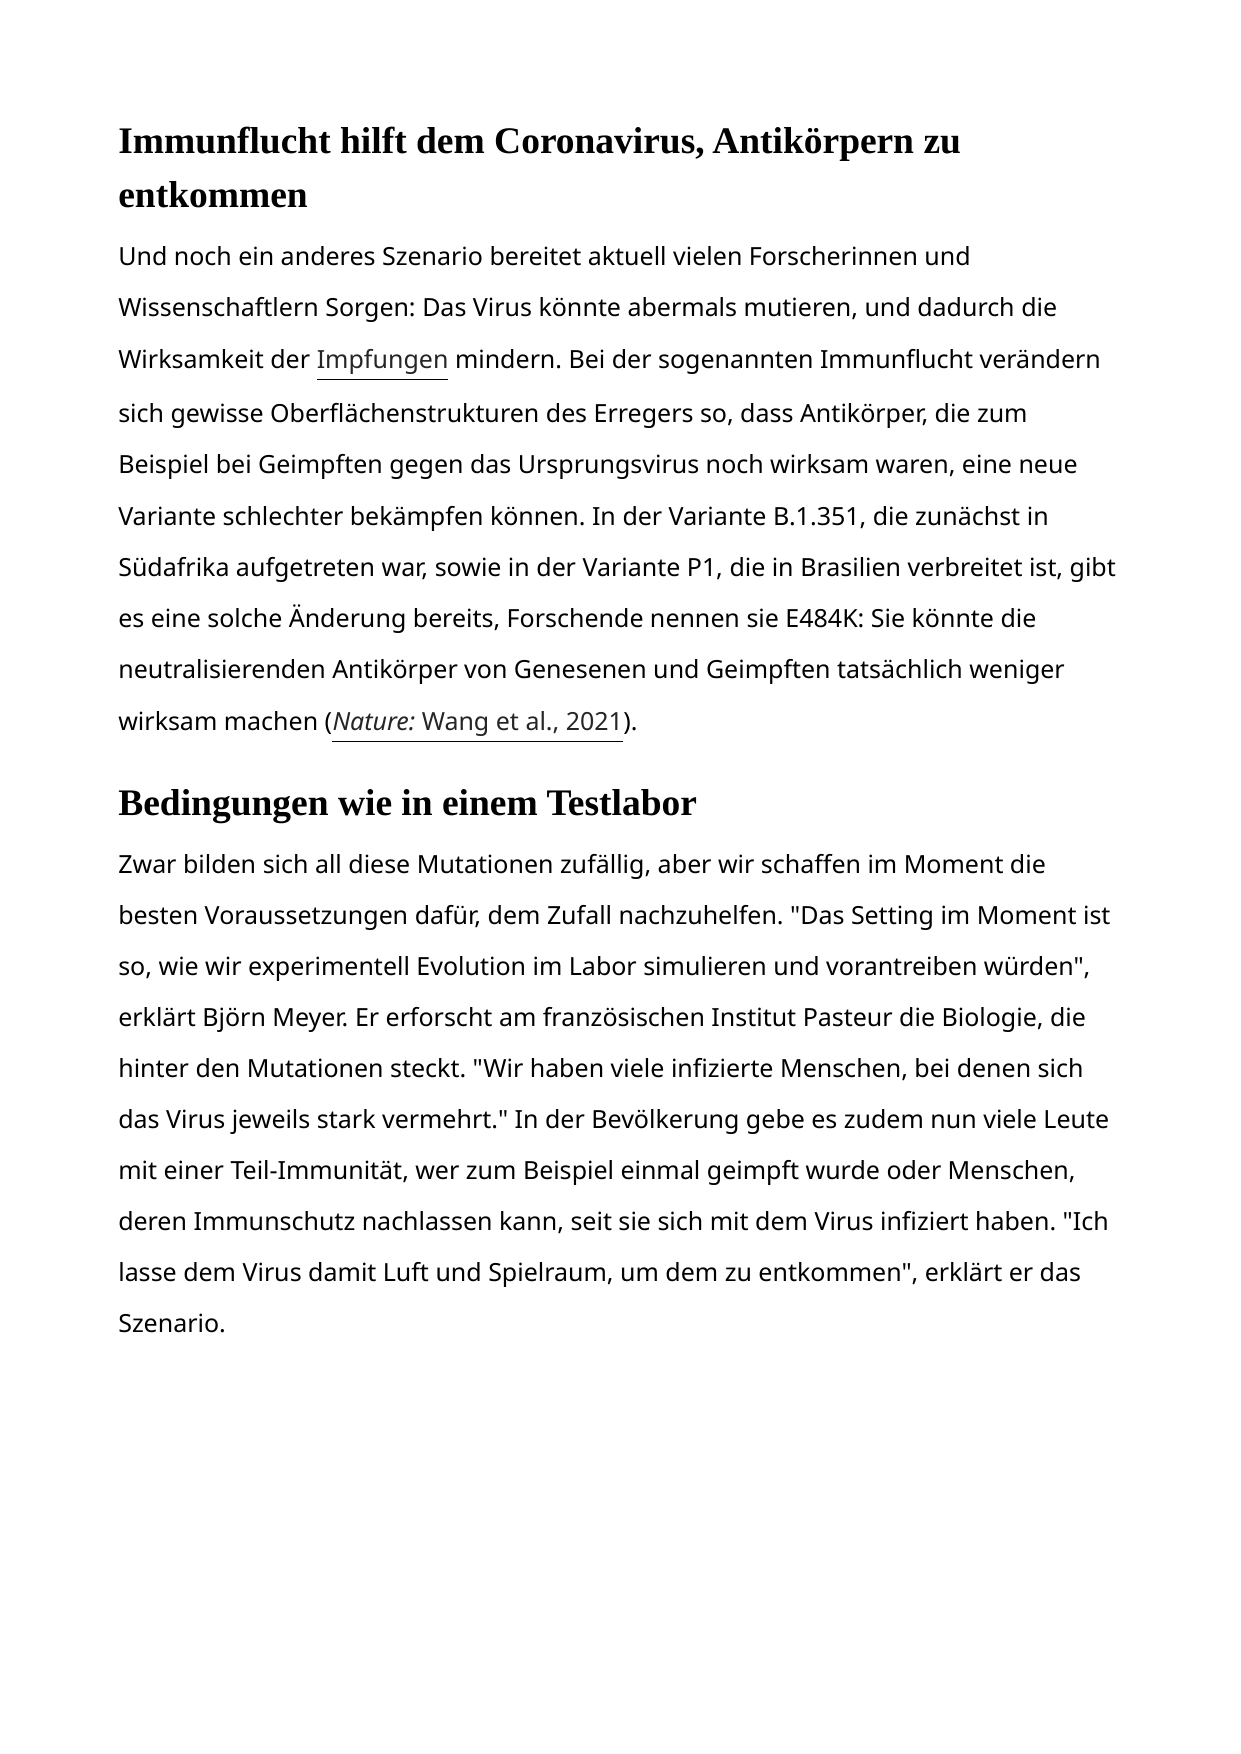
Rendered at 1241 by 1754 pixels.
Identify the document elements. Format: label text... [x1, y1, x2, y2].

subtitle Bedingungen wie in einem Testlabor [118, 780, 1122, 823]
text Zwar bilden sich all diese Mutationen zufällig, aber wir schaffen im Moment die besten Voraussetzungen dafür, dem Zufall nachzuhelfen. "Das Setting im Moment ist so, wie wir experimentell Evolution im Labor simulieren und vorantreiben würden", erklärt Björn Meyer. Er erforscht am französischen Institut Pasteur die Biologie, die hinter den Mutationen steckt. "Wir haben viele infizierte Menschen, bei denen sich das Virus jeweils stark vermehrt." In der Bevölkerung gebe es zudem nun viele Leute mit einer Teil-Immunität, wer zum Beispiel einmal geimpft wurde oder Menschen, deren Immunschutz nachlassen kann, seit sie sich mit dem Virus infiziert haben. "Ich lasse dem Virus damit Luft und Spielraum, um dem zu entkommen", erklärt er das Szenario. [118, 847, 1122, 1340]
subtitle Immunflucht hilft dem Coronavirus, Antikörpern zu entkommen [118, 118, 1122, 215]
text Und noch ein anderes Szenario bereitet aktuell vielen Forscherinnen und Wissenschaftlern Sorgen: Das Virus könnte abermals mutieren, und dadurch die Wirksamkeit der Impfungen mindern. Bei der sogenannten Immunflucht verändern sich gewisse Oberflächenstrukturen des Erregers so, dass Antikörper, die zum Beispiel bei Geimpften gegen das Ursprungsvirus noch wirksam waren, eine neue Variante schlechter bekämpfen können. In der Variante B.1.351, die zunächst in Südafrika aufgetreten war, sowie in der Variante P1, die in Brasilien verbreitet ist, gibt es eine solche Änderung bereits, Forschende nennen sie E484K: Sie könnte die neutralisierenden Antikörper von Genesenen und Geimpften tatsächlich weniger wirksam machen (Nature: Wang et al., 2021). [118, 238, 1122, 741]
